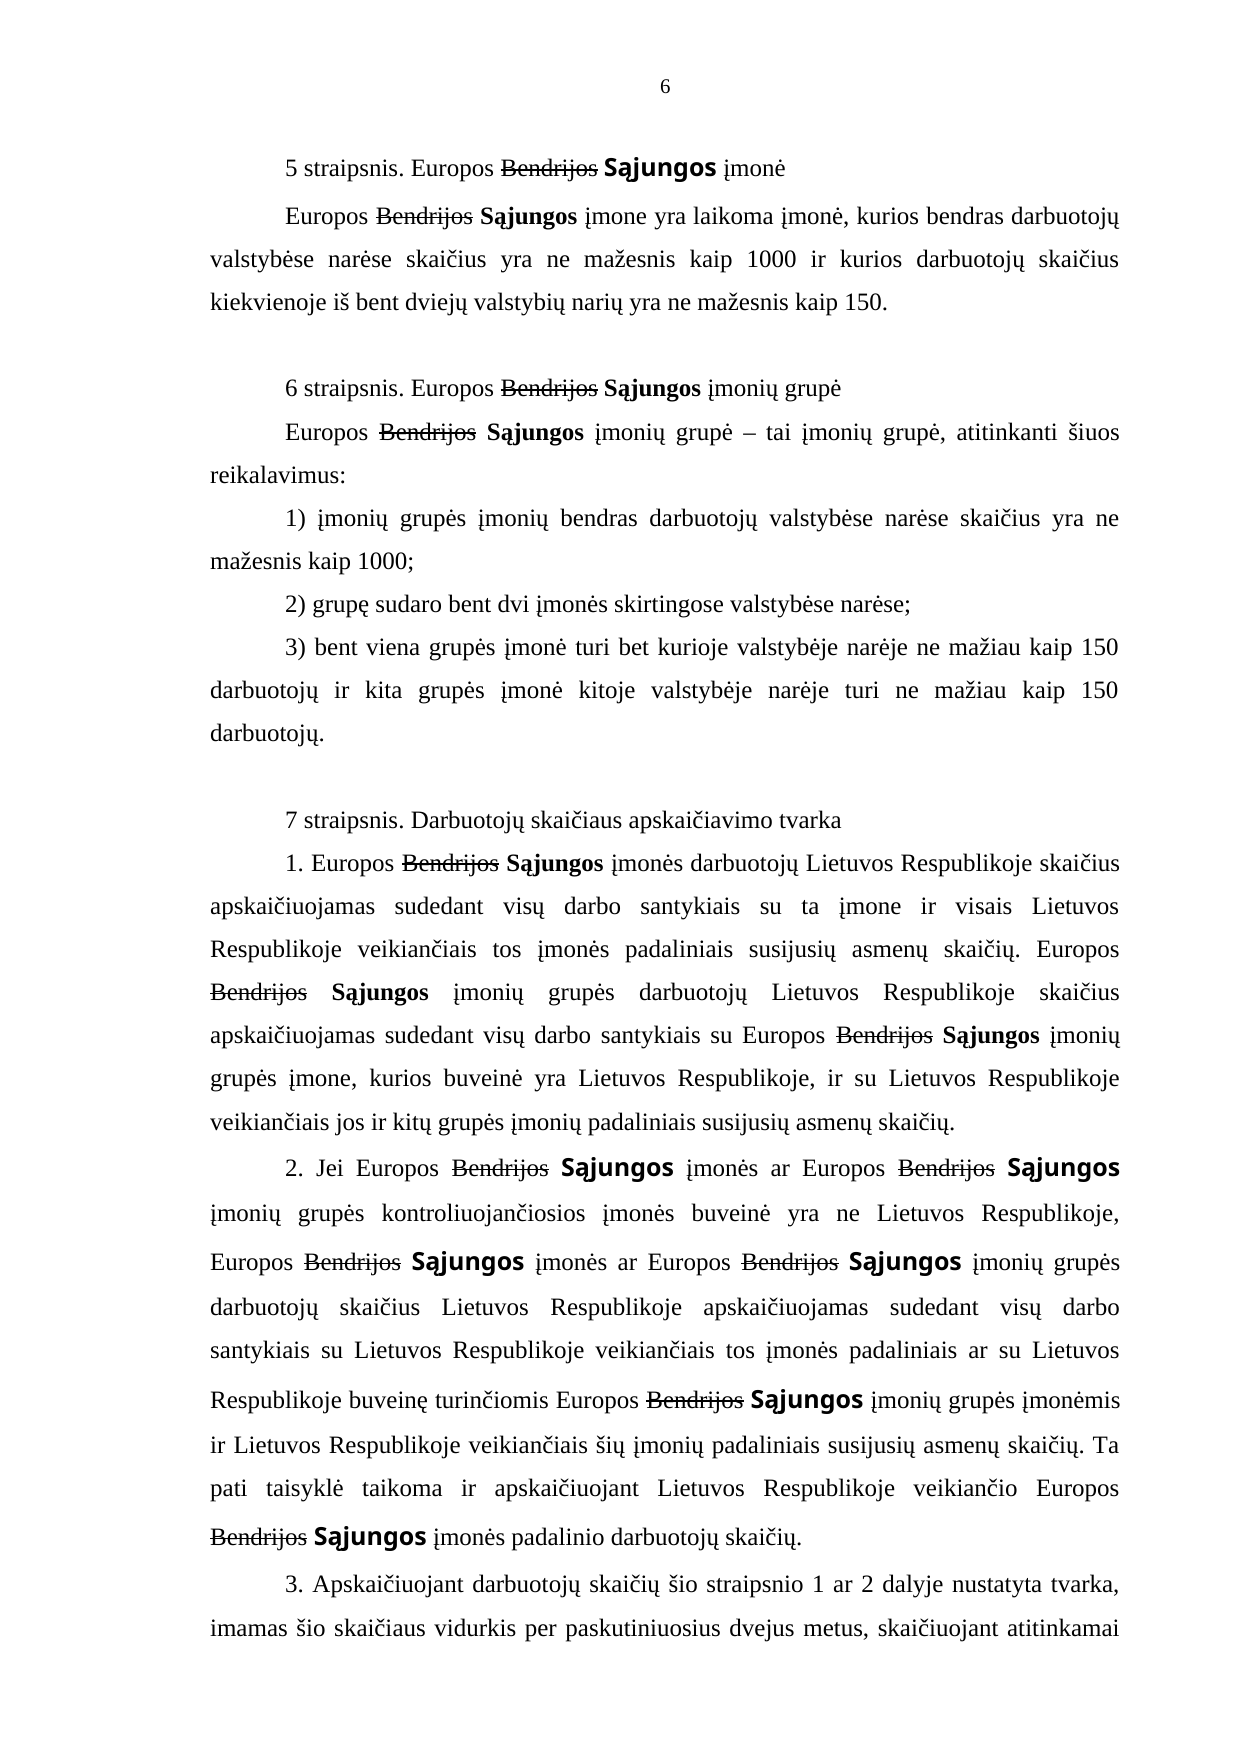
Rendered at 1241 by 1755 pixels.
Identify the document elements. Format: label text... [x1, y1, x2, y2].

text 5 straipsnis. Europos Bendrijos Sąjungos įmonė [210, 150, 1120, 184]
text 3. Apskaičiuojant darbuotojų skaičių šio straipsnio 1 ar 2 dalyje nustatyta tvarka, imamas šio skaičiaus vidurkis per paskutiniuosius dvejus metus, skaičiuojant atitinkamai [210, 1569, 1120, 1641]
text 2. Jei Europos Bendrijos Sąjungos įmonės ar Europos Bendrijos Sąjungos įmonių grupės kontroliuojančiosios įmonės buveinė yra ne Lietuvos Respublikoje, Europos Bendrijos Sąjungos įmonės ar Europos Bendrijos Sąjungos įmonių grupės darbuotojų skaičius Lietuvos Respublikoje apskaičiuojamas sudedant visų darbo santykiais su Lietuvos Respublikoje veikiančiais tos įmonės padaliniais ar su Lietuvos Respublikoje buveinę turinčiomis Europos Bendrijos Sąjungos įmonių grupės įmonėmis ir Lietuvos Respublikoje veikiančiais šių įmonių padaliniais susijusių asmenų skaičių. Ta pati taisyklė taikoma ir apskaičiuojant Lietuvos Respublikoje veikiančio Europos Bendrijos Sąjungos įmonės padalinio darbuotojų skaičių. [210, 1150, 1120, 1553]
text 3) bent viena grupės įmonė turi bet kurioje valstybėje narėje ne mažiau kaip 150 darbuotojų ir kita grupės įmonė kitoje valstybėje narėje turi ne mažiau kaip 150 darbuotojų. [210, 632, 1120, 747]
text 7 straipsnis. Darbuotojų skaičiaus apskaičiavimo tvarka [210, 805, 1120, 833]
text 1. Europos Bendrijos Sąjungos įmonės darbuotojų Lietuvos Respublikoje skaičius apskaičiuojamas sudedant visų darbo santykiais su ta įmone ir visais Lietuvos Respublikoje veikiančiais tos įmonės padaliniais susijusių asmenų skaičių. Europos Bendrijos Sąjungos įmonių grupės darbuotojų Lietuvos Respublikoje skaičius apskaičiuojamas sudedant visų darbo santykiais su Europos Bendrijos Sąjungos įmonių grupės įmone, kurios buveinė yra Lietuvos Respublikoje, ir su Lietuvos Respublikoje veikiančiais jos ir kitų grupės įmonių padaliniais susijusių asmenų skaičių. [210, 848, 1120, 1135]
text Europos Bendrijos Sąjungos įmonių grupė – tai įmonių grupė, atitinkanti šiuos reikalavimus: [210, 417, 1120, 488]
text 1) įmonių grupės įmonių bendras darbuotojų valstybėse narėse skaičius yra ne mažesnis kaip 1000; [210, 503, 1120, 575]
text Europos Bendrijos Sąjungos įmone yra laikoma įmonė, kurios bendras darbuotojų valstybėse narėse skaičius yra ne mažesnis kaip 1000 ir kurios darbuotojų skaičius kiekvienoje iš bent dviejų valstybių narių yra ne mažesnis kaip 150. [210, 201, 1120, 316]
text 6 straipsnis. Europos Bendrijos Sąjungos įmonių grupė [210, 373, 1120, 402]
text 2) grupę sudaro bent dvi įmonės skirtingose valstybėse narėse; [210, 589, 1120, 618]
